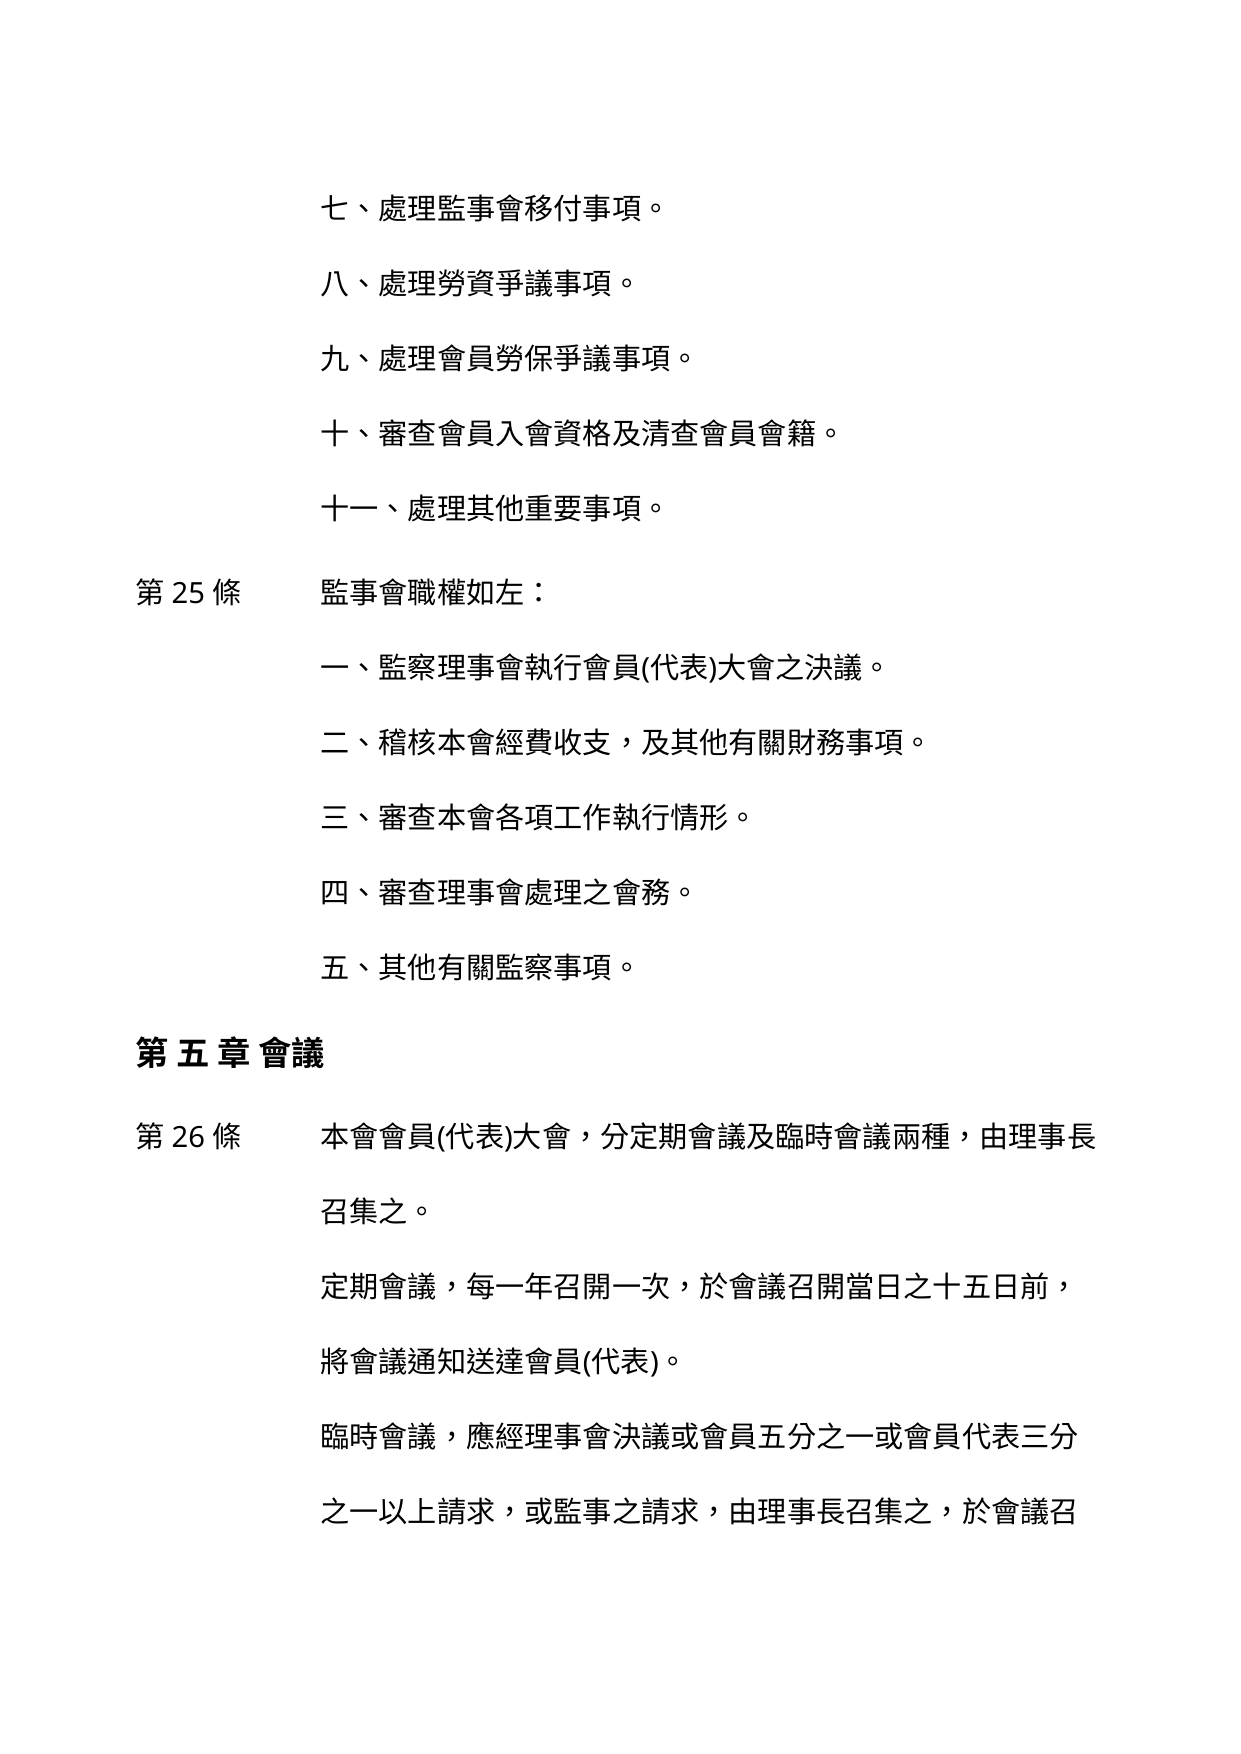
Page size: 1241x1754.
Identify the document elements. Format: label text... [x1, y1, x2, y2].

table_cell 監事會職權如左： 一、監察理事會執行會員(代表)大會之決議。 二、稽核本會經費收支，及其他有關財務事項。 三、審查本會各項工作執行情形。 四、審查理事會處理之會務。 五、其他有關監察事項。 [320, 549, 1106, 1008]
table_cell [309, 1093, 320, 1552]
table_cell 七、處理監事會移付事項。 八、處理勞資爭議事項。 九、處理會員勞保爭議事項。 十、審查會員入會資格及清查會員會籍。 十一、處理其他重要事項。 [320, 165, 1106, 549]
table_cell [309, 549, 320, 1008]
table_cell 第 五 章 會議 [131, 1008, 1106, 1093]
table_cell 第 26 條 [131, 1093, 309, 1552]
table_cell [309, 165, 320, 549]
table_cell 本會會員(代表)大會，分定期會議及臨時會議兩種，由理事長召集之。 定期會議，每一年召開一次，於會議召開當日之十五日前，將會議通知送達會員(代表)。 臨時會議，應經理事會決議或會員五分之一或會員代表三分之一以上請求，或監事之請求，由理事長召集之，於會議召 [320, 1093, 1106, 1552]
table_cell [131, 165, 309, 549]
table_cell 第 25 條 [131, 549, 309, 1008]
